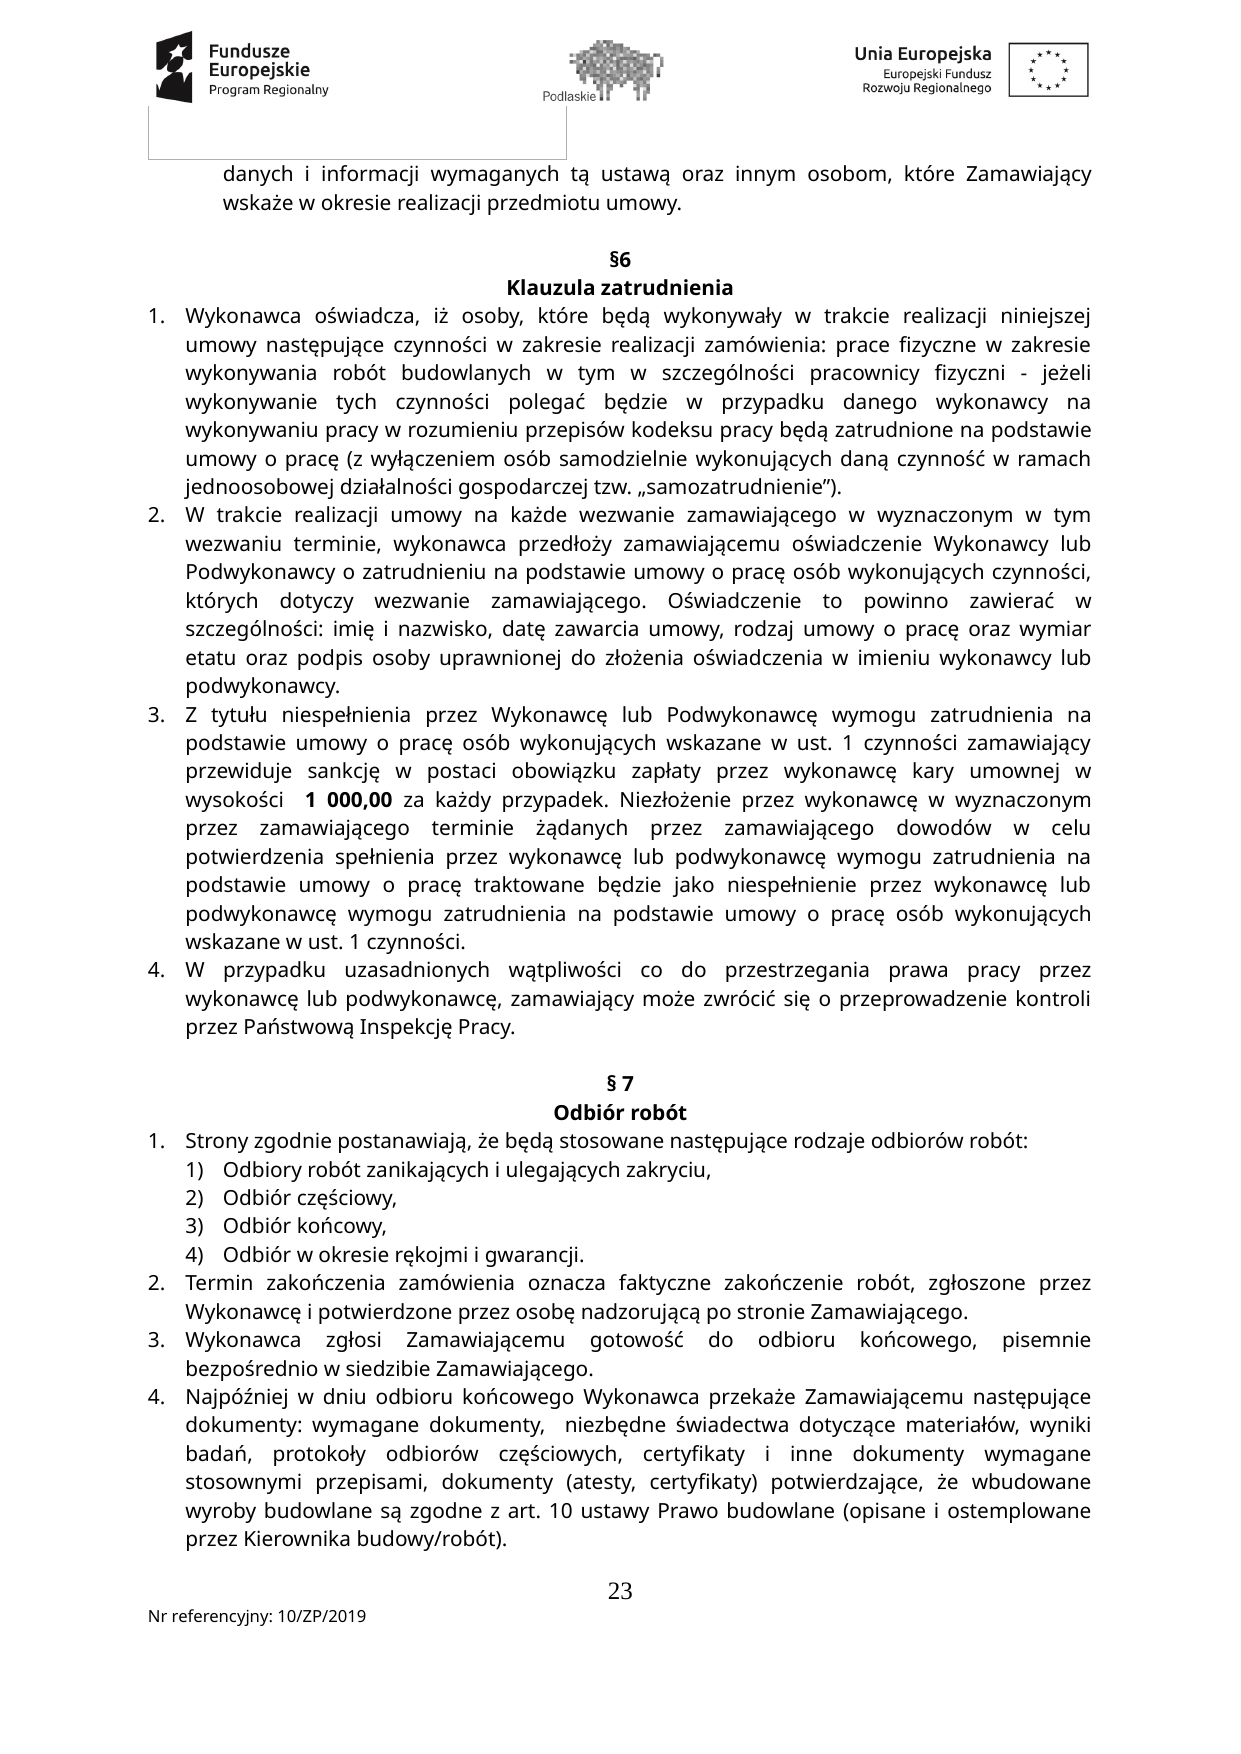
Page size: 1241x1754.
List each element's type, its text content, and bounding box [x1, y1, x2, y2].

list Termin zakończenia zamówienia oznacza faktyczne zakończenie robót, zgłoszone przez Wykonawcę i potwierdzone przez osobę nadzorującą po stronie Zamawiającego. [148, 1268, 1092, 1325]
list Odbiór w okresie rękojmi i gwarancji. [185, 1240, 1092, 1268]
list Z tytułu niespełnienia przez Wykonawcę lub Podwykonawcę wymogu zatrudnienia na podstawie umowy o pracę osób wykonujących wskazane w ust. 1 czynności zamawiający przewiduje sankcję w postaci obowiązku zapłaty przez wykonawcę kary umownej w wysokości 1 000,00 za każdy przypadek. Niezłożenie przez wykonawcę w wyznaczonym przez zamawiającego terminie żądanych przez zamawiającego dowodów w celu potwierdzenia spełnienia przez wykonawcę lub podwykonawcę wymogu zatrudnienia na podstawie umowy o pracę traktowane będzie jako niespełnienie przez wykonawcę lub podwykonawcę wymogu zatrudnienia na podstawie umowy o pracę osób wykonujących wskazane w ust. 1 czynności. [148, 700, 1092, 956]
text Klauzula zatrudnienia [148, 273, 1092, 302]
text § 7 [148, 1069, 1092, 1098]
text §6 [148, 245, 1092, 273]
list Odbiór częściowy, [185, 1183, 1092, 1212]
list Wykonawca oświadcza, iż osoby, które będą wykonywały w trakcie realizacji niniejszej umowy następujące czynności w zakresie realizacji zamówienia: prace fizyczne w zakresie wykonywania robót budowlanych w tym w szczególności pracownicy fizyczni - jeżeli wykonywanie tych czynności polegać będzie w przypadku danego wykonawcy na wykonywaniu pracy w rozumieniu przepisów kodeksu pracy będą zatrudnione na podstawie umowy o pracę (z wyłączeniem osób samodzielnie wykonujących daną czynność w ramach jednoosobowej działalności gospodarczej tzw. „samozatrudnienie”). [148, 302, 1092, 501]
list Wykonawca zgłosi Zamawiającemu gotowość do odbioru końcowego, pisemnie bezpośrednio w siedzibie Zamawiającego. [148, 1325, 1092, 1382]
list Odbiór końcowy, [185, 1212, 1092, 1240]
list W trakcie realizacji umowy na każde wezwanie zamawiającego w wyznaczonym w tym wezwaniu terminie, wykonawca przedłoży zamawiającemu oświadczenie Wykonawcy lub Podwykonawcy o zatrudnieniu na podstawie umowy o pracę osób wykonujących czynności, których dotyczy wezwanie zamawiającego. Oświadczenie to powinno zawierać w szczególności: imię i nazwisko, datę zawarcia umowy, rodzaj umowy o pracę oraz wymiar etatu oraz podpis osoby uprawnionej do złożenia oświadczenia w imieniu wykonawcy lub podwykonawcy. [148, 501, 1092, 700]
list Odbiory robót zanikających i ulegających zakryciu, [185, 1155, 1092, 1183]
list Najpóźniej w dniu odbioru końcowego Wykonawca przekaże Zamawiającemu następujące dokumenty: wymagane dokumenty, niezbędne świadectwa dotyczące materiałów, wyniki badań, protokoły odbiorów częściowych, certyfikaty i inne dokumenty wymagane stosownymi przepisami, dokumenty (atesty, certyfikaty) potwierdzające, że wbudowane wyroby budowlane są zgodne z art. 10 ustawy Prawo budowlane (opisane i ostemplowane przez Kierownika budowy/robót). [148, 1382, 1092, 1553]
list W przypadku uzasadnionych wątpliwości co do przestrzegania prawa pracy przez wykonawcę lub podwykonawcę, zamawiający może zwrócić się o przeprowadzenie kontroli przez Państwową Inspekcję Pracy. [148, 956, 1092, 1041]
list danych i informacji wymaganych tą ustawą oraz innym osobom, które Zamawiający wskaże w okresie realizacji przedmiotu umowy. [185, 159, 1092, 216]
text Odbiór robót [148, 1098, 1092, 1126]
list Strony zgodnie postanawiają, że będą stosowane następujące rodzaje odbiorów robót: [148, 1126, 1092, 1155]
